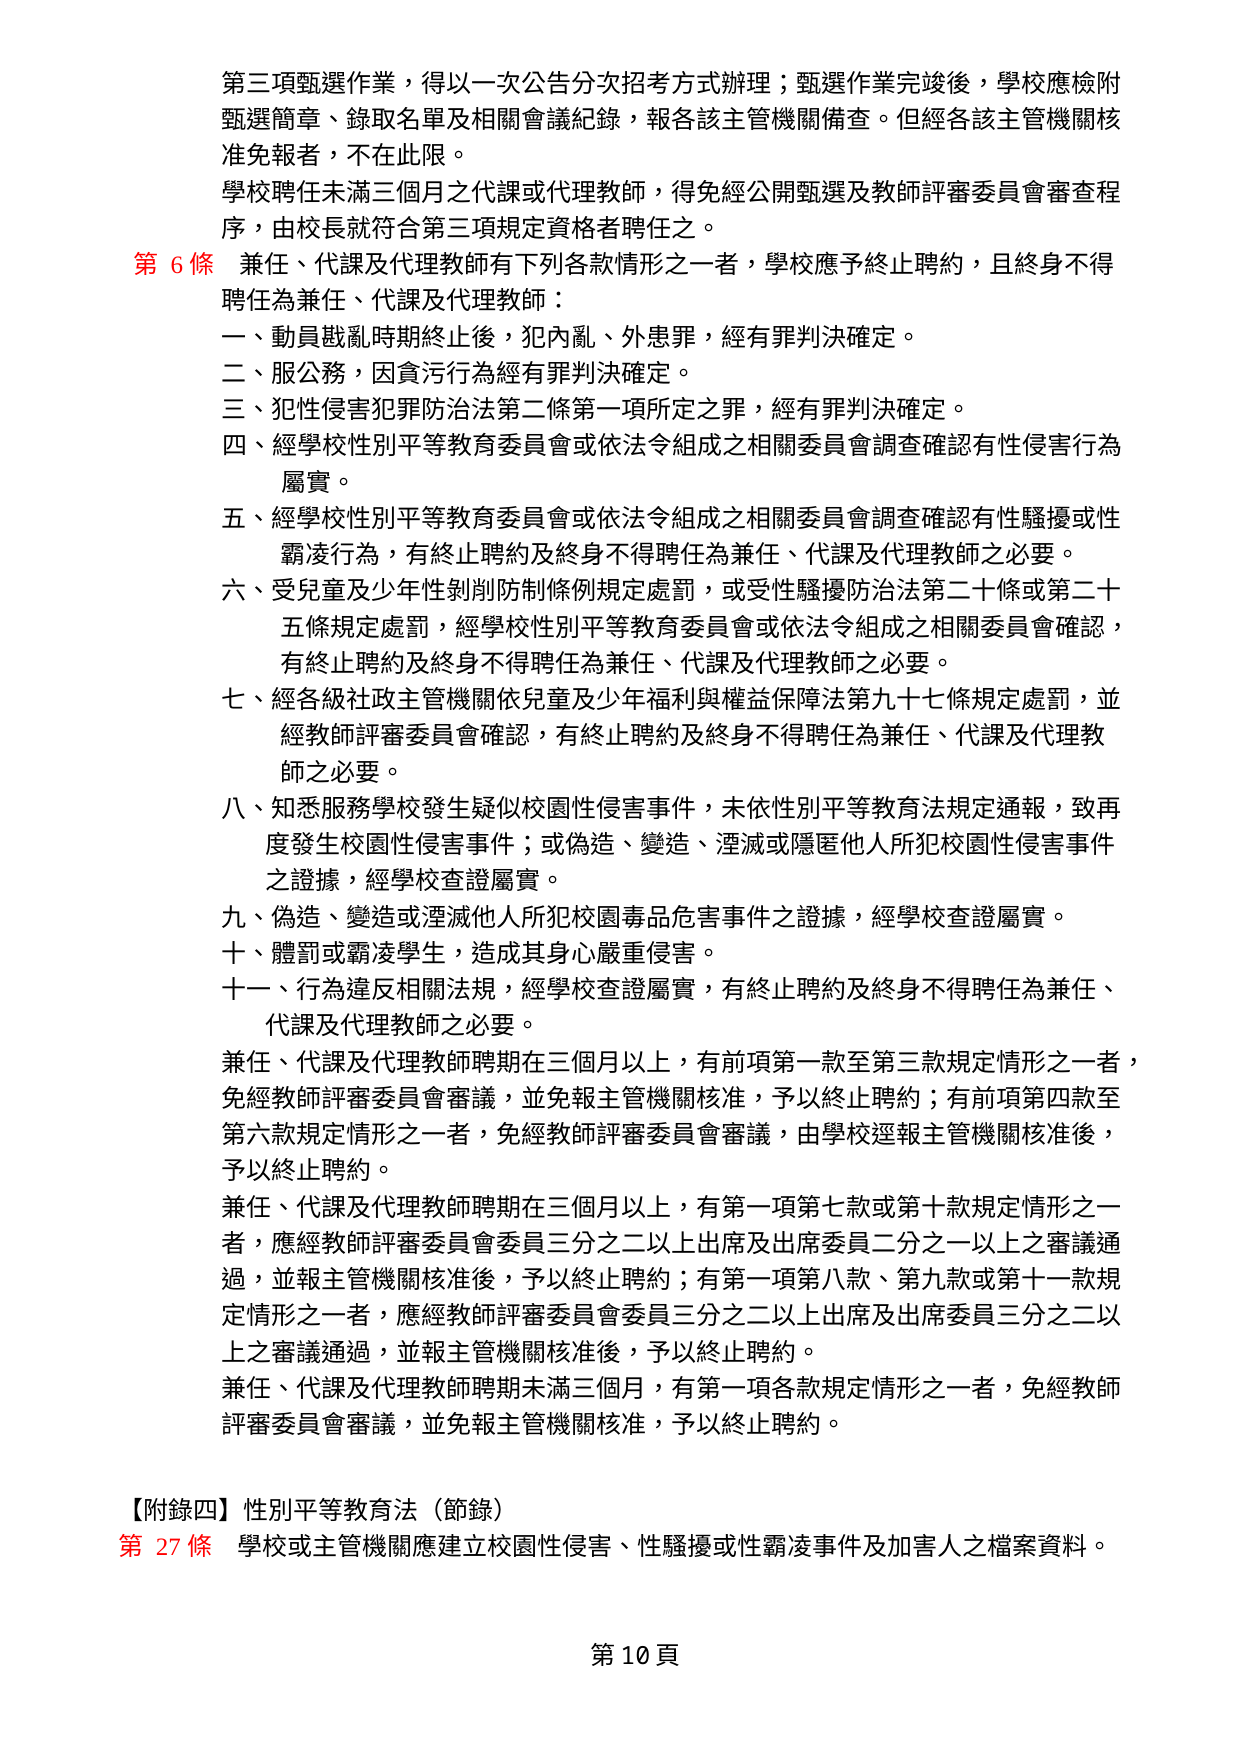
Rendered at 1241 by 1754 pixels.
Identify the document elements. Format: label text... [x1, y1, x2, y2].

text 一、動員戡亂時期終止後，犯內亂、外患罪，經有罪判決確定。 [221, 317, 1122, 353]
text 三、犯性侵害犯罪防治法第二條第一項所定之罪，經有罪判決確定。 [221, 389, 1122, 426]
text 九、偽造、變造或湮滅他人所犯校園毒品危害事件之證據，經學校查證屬實。 [221, 897, 1122, 933]
text 六、受兒童及少年性剝削防制條例規定處罰，或受性騷擾防治法第二十條或第二十五條規定處罰，經學校性別平等教育委員會或依法令組成之相關委員會確認，有終止聘約及終身不得聘任為兼任、代課及代理教師之必要。 [221, 571, 1122, 679]
text 第 27 條 學校或主管機關應建立校園性侵害、性騷擾或性霸凌事件及加害人之檔案資料。 [118, 1526, 1122, 1563]
text 十一、行為違反相關法規，經學校查證屬實，有終止聘約及終身不得聘任為兼任、代課及代理教師之必要。 [221, 969, 1122, 1042]
text 第 6 條 兼任、代課及代理教師有下列各款情形之一者，學校應予終止聘約，且終身不得聘任為兼任、代課及代理教師： [133, 244, 1122, 317]
text 二、服公務，因貪污行為經有罪判決確定。 [221, 353, 1122, 389]
text 第三項甄選作業，得以一次公告分次招考方式辦理；甄選作業完竣後，學校應檢附甄選簡章、錄取名單及相關會議紀錄，報各該主管機關備查。但經各該主管機關核准免報者，不在此限。 [222, 63, 1122, 172]
text 八、知悉服務學校發生疑似校園性侵害事件，未依性別平等教育法規定通報，致再度發生校園性侵害事件；或偽造、變造、湮滅或隱匿他人所犯校園性侵害事件之證據，經學校查證屬實。 [221, 788, 1122, 897]
text 兼任、代課及代理教師聘期未滿三個月，有第一項各款規定情形之一者，免經教師評審委員會審議，並免報主管機關核准，予以終止聘約。 [221, 1368, 1122, 1441]
text 學校聘任未滿三個月之代課或代理教師，得免經公開甄選及教師評審委員會審查程序，由校長就符合第三項規定資格者聘任之。 [222, 172, 1122, 244]
text 兼任、代課及代理教師聘期在三個月以上，有前項第一款至第三款規定情形之一者，免經教師評審委員會審議，並免報主管機關核准，予以終止聘約；有前項第四款至第六款規定情形之一者，免經教師評審委員會審議，由學校逕報主管機關核准後，予以終止聘約。 [221, 1042, 1122, 1187]
text 兼任、代課及代理教師聘期在三個月以上，有第一項第七款或第十款規定情形之一者，應經教師評審委員會委員三分之二以上出席及出席委員二分之一以上之審議通過，並報主管機關核准後，予以終止聘約；有第一項第八款、第九款或第十一款規定情形之一者，應經教師評審委員會委員三分之二以上出席及出席委員三分之二以上之審議通過，並報主管機關核准後，予以終止聘約。 [221, 1187, 1122, 1368]
text 七、經各級社政主管機關依兒童及少年福利與權益保障法第九十七條規定處罰，並經教師評審委員會確認，有終止聘約及終身不得聘任為兼任、代課及代理教師之必要。 [222, 679, 1122, 788]
text 【附錄四】性別平等教育法（節錄） [118, 1490, 1122, 1526]
text 五、經學校性別平等教育委員會或依法令組成之相關委員會調查確認有性騷擾或性霸凌行為，有終止聘約及終身不得聘任為兼任、代課及代理教師之必要。 [222, 498, 1122, 571]
text 十、體罰或霸凌學生，造成其身心嚴重侵害。 [221, 933, 1122, 969]
text 四、經學校性別平等教育委員會或依法令組成之相關委員會調查確認有性侵害行為屬實。 [222, 426, 1122, 498]
